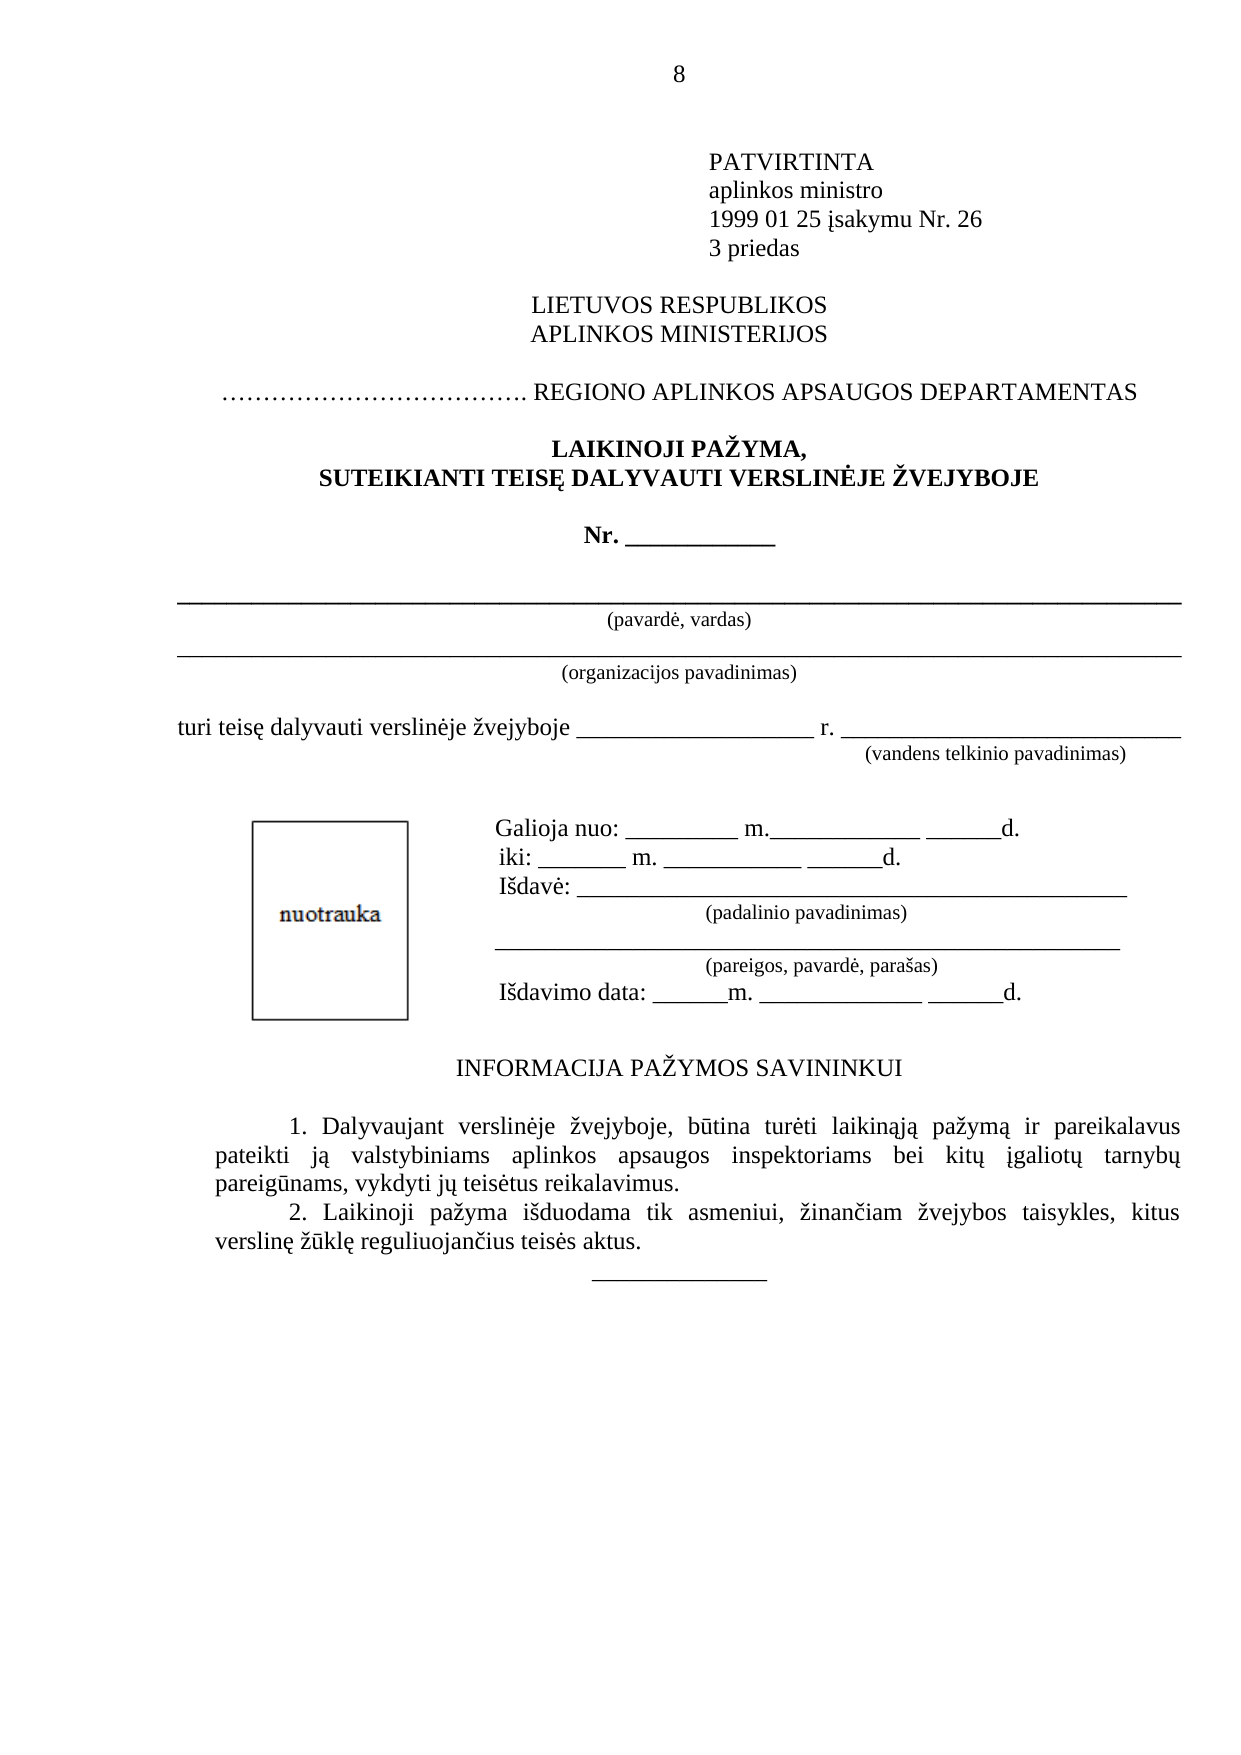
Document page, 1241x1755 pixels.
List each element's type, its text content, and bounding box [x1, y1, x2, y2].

text LAIKINOJI PAŽYMA, [177, 434, 1181, 463]
text Nr. ____________ [177, 521, 1181, 549]
table_header [177, 814, 484, 1029]
text (pavardė, vardas) [177, 607, 1181, 631]
text 1999 01 25 įsakymu Nr. 26 [177, 204, 1181, 233]
text turi teisę dalyvauti verslinėje žvejyboje ___________________ r. [177, 712, 1181, 741]
text INFORMACIJA PAŽYMOS SAVININKUI [177, 1053, 1181, 1082]
text PATVIRTINTA [177, 147, 1181, 176]
text (vandens telkinio pavadinimas) [177, 741, 1181, 765]
text (organizacijos pavadinimas) [177, 660, 1181, 684]
text APLINKOS MINISTERIJOS [177, 319, 1181, 348]
text ______________ [177, 1255, 1181, 1283]
text aplinkos ministro [177, 176, 1181, 204]
text 3 priedas [177, 233, 1181, 262]
table_header Galioja nuo: _________ m.____________ ______d. iki: _______ m. ___________ ______d. Išdavė: ____________________________________________ (padalinio pavadinimas) __________________________________________________ (pareigos, pavardė, parašas) Išdavimo data: ______m. _____________ ______d. [484, 814, 1204, 1029]
text 2. Laikinoji pažyma išduodama tik asmeniui, žinančiam žvejybos taisykles, kitus verslinę žūklę reguliuojančius teisės aktus. [215, 1197, 1181, 1255]
text ………………………………. REGIONO APLINKOS APSAUGOS DEPARTAMENTAS [177, 377, 1181, 406]
text 1. Dalyvaujant verslinėje žvejyboje, būtina turėti laikinąją pažymą ir pareikalavus pateikti ją valstybiniams aplinkos apsaugos inspektoriams bei kitų įgaliotų tarnybų pareigūnams, vykdyti jų teisėtus reikalavimus. [215, 1111, 1181, 1197]
text LIETUVOS RESPUBLIKOS [177, 291, 1181, 319]
text SUTEIKIANTI TEISĘ DALYVAUTI VERSLINĖJE ŽVEJYBOJE [177, 463, 1181, 492]
